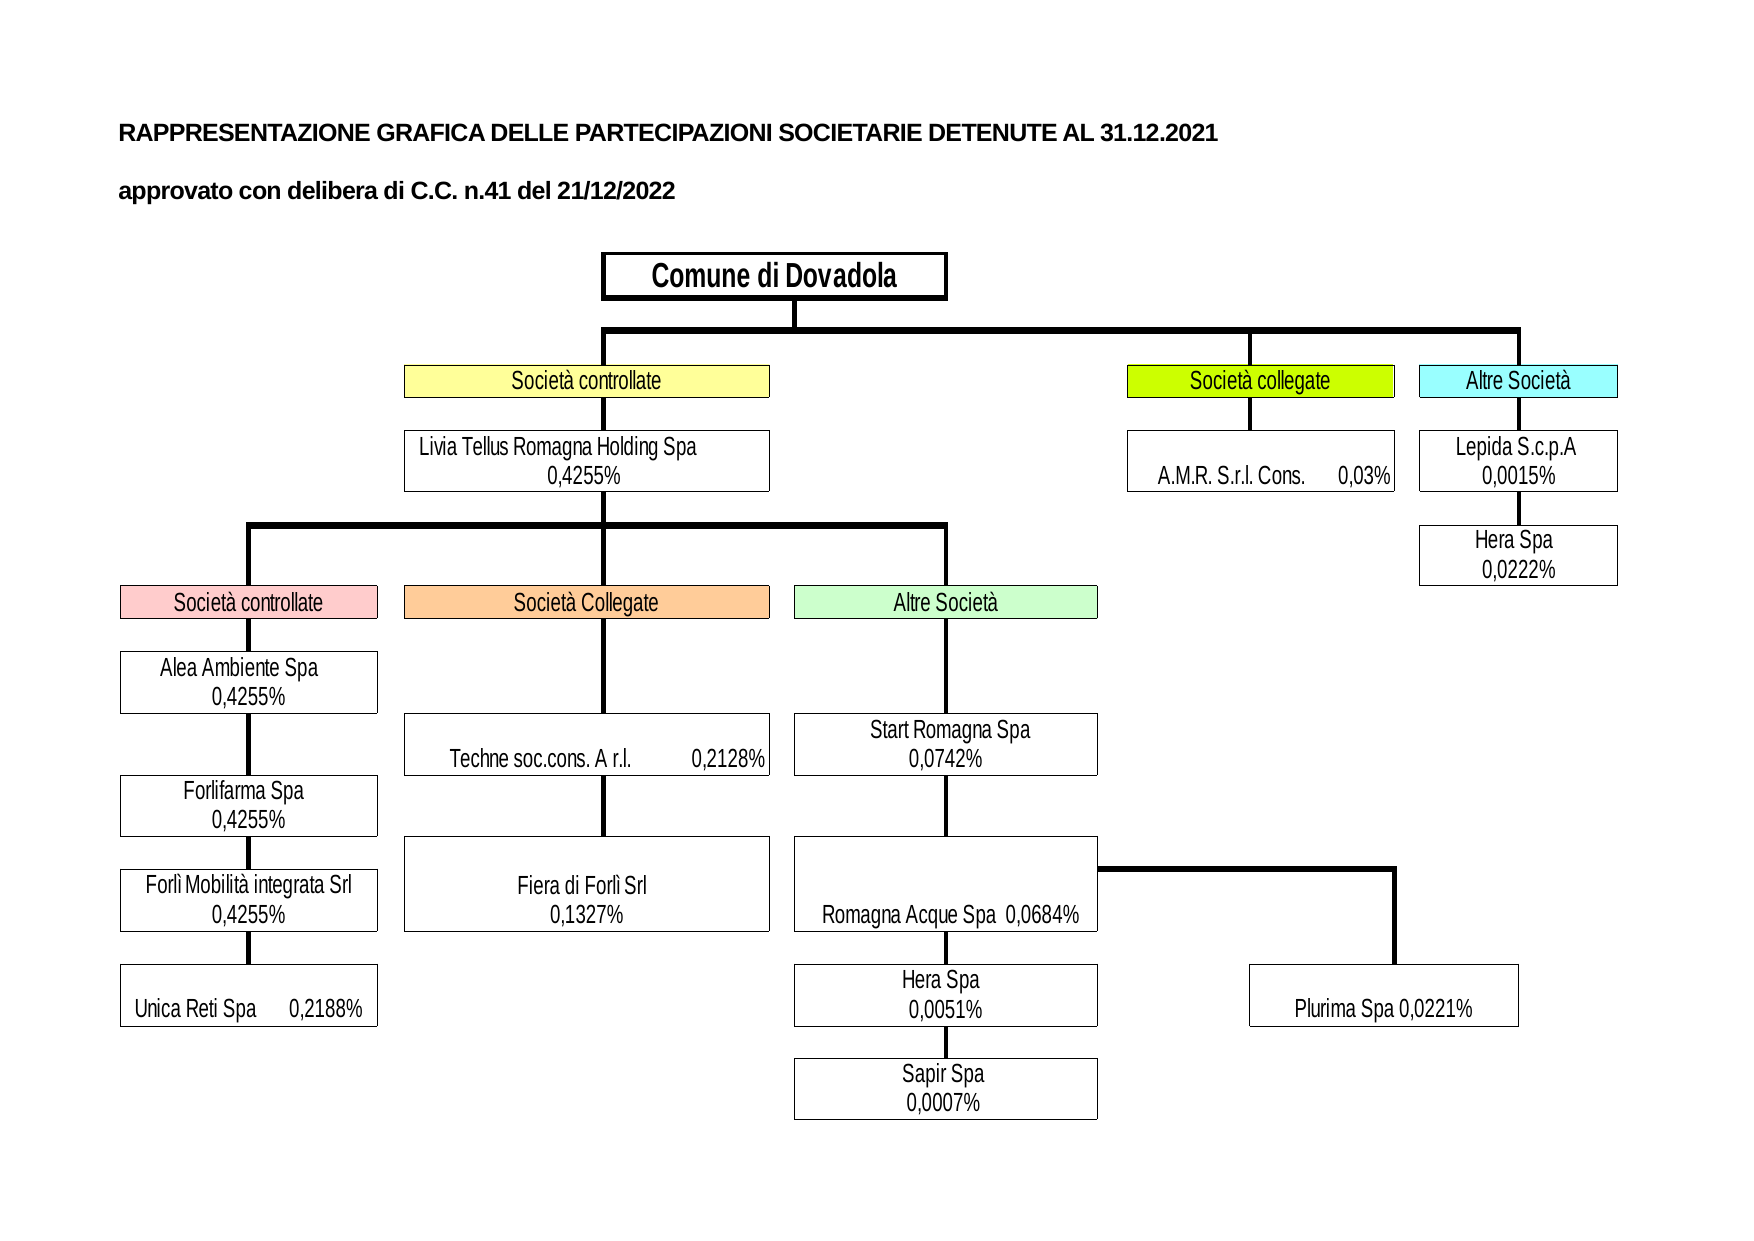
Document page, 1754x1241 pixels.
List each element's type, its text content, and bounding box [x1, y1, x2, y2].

text approvato con delibera di C.C. n.41 del 21/12/2022 [118, 176, 1636, 204]
text RAPPRESENTAZIONE GRAFICA DELLE PARTECIPAZIONI SOCIETARIE DETENUTE AL 31.12.2021 [118, 118, 1636, 147]
